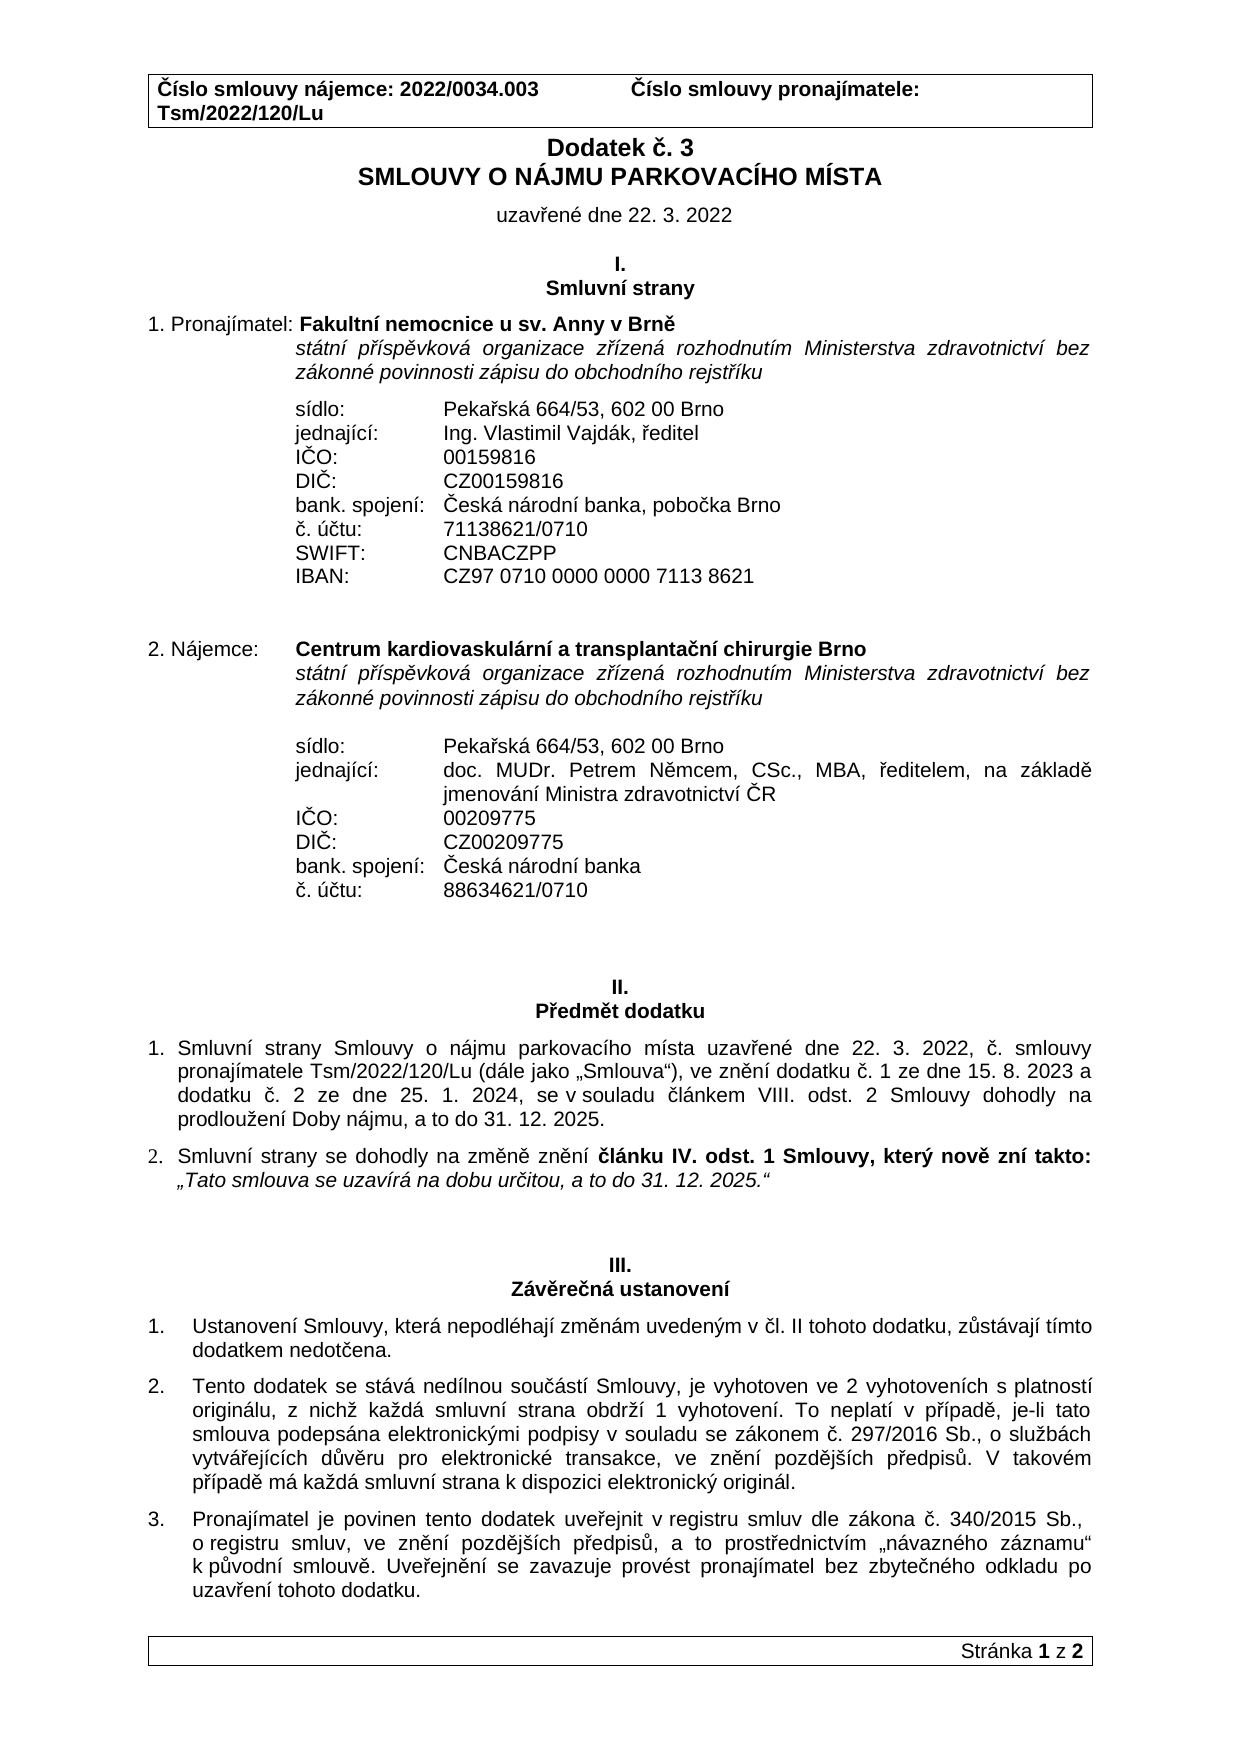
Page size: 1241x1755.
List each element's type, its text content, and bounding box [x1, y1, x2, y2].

text IČO: 00209775 [148, 806, 1093, 830]
text jednající: doc. MUDr. Petrem Němcem, CSc., MBA, ředitelem, na základě jmenování Ministra zdravotnictví ČR [148, 758, 1093, 806]
text IČO: 00159816 [221, 444, 1093, 468]
text Smluvní strany [148, 276, 1093, 300]
text sídlo: Pekařská 664/53, 602 00 Brno [148, 734, 1093, 758]
text 1. Pronajímatel: Fakultní nemocnice u sv. Anny v Brně [148, 312, 1093, 336]
text 2. Nájemce: Centrum kardiovaskulární a transplantační chirurgie Brno [148, 637, 1093, 661]
list Pronajímatel je povinen tento dodatek uveřejnit v registru smluv dle zákona č. 340/2015 Sb., o registru smluv, ve znění pozdějších předpisů, a to prostřednictvím „návazného záznamu“ k původní smlouvě. Uveřejnění se zavazuje provést pronajímatel bez zbytečného odkladu po uzavření tohoto dodatku. [148, 1506, 1093, 1602]
text SMLOUVY O NÁJMU PARKOVACÍHO MÍSTA [148, 162, 1093, 190]
list Tento dodatek se stává nedílnou součástí Smlouvy, je vyhotoven ve 2 vyhotoveních s platností originálu, z nichž každá smluvní strana obdrží 1 vyhotovení. To neplatí v případě, je-li tato smlouva podepsána elektronickými podpisy v souladu se zákonem č. 297/2016 Sb., o službách vytvářejících důvěru pro elektronické transakce, ve znění pozdějších předpisů. V takovém případě má každá smluvní strana k dispozici elektronický originál. [148, 1374, 1093, 1494]
text sídlo: Pekařská 664/53, 602 00 Brno [221, 397, 1093, 421]
text č. účtu: 71138621/0710 [221, 516, 1093, 540]
text DIČ: CZ00159816 [221, 468, 1093, 492]
text I. [148, 252, 1093, 276]
text č. účtu: 88634621/0710 [148, 878, 1093, 902]
text bank. spojení: Česká národní banka, pobočka Brno [221, 492, 1093, 516]
text státní příspěvková organizace zřízená rozhodnutím Ministerstva zdravotnictví bez zákonné povinnosti zápisu do obchodního rejstříku [148, 661, 1093, 709]
text Závěrečná ustanovení [148, 1277, 1093, 1301]
list Smluvní strany Smlouvy o nájmu parkovacího místa uzavřené dne 22. 3. 2022, č. smlouvy pronajímatele Tsm/2022/120/Lu (dále jako „Smlouva“), ve znění dodatku č. 1 ze dne 15. 8. 2023 a dodatku č. 2 ze dne 25. 1. 2024, se v souladu článkem VIII. odst. 2 Smlouvy dohodly na prodloužení Doby nájmu, a to do 31. 12. 2025. [148, 1035, 1093, 1131]
list Smluvní strany se dohodly na změně znění článku IV. odst. 1 Smlouvy, který nově zní takto: „Tato smlouva se uzavírá na dobu určitou, a to do 31. 12. 2025.“ [148, 1144, 1093, 1192]
text Předmět dodatku [148, 999, 1093, 1023]
text SWIFT: CNBACZPP [221, 540, 1093, 564]
text III. [148, 1253, 1093, 1277]
text jednající: Ing. Vlastimil Vajdák, ředitel [221, 421, 1093, 444]
text II. [148, 975, 1093, 999]
text státní příspěvková organizace zřízená rozhodnutím Ministerstva zdravotnictví bez zákonné povinnosti zápisu do obchodního rejstříku [295, 336, 1093, 384]
text Dodatek č. 3 [148, 133, 1093, 162]
text bank. spojení: Česká národní banka [148, 854, 1093, 878]
list Ustanovení Smlouvy, která nepodléhají změnám uvedeným v čl. II tohoto dodatku, zůstávají tímto dodatkem nedotčena. [148, 1314, 1093, 1362]
text uzavřené dne 22. 3. 2022 [148, 203, 1093, 227]
text IBAN: CZ97 0710 0000 0000 7113 8621 [221, 564, 1093, 588]
text DIČ: CZ00209775 [148, 830, 1093, 854]
